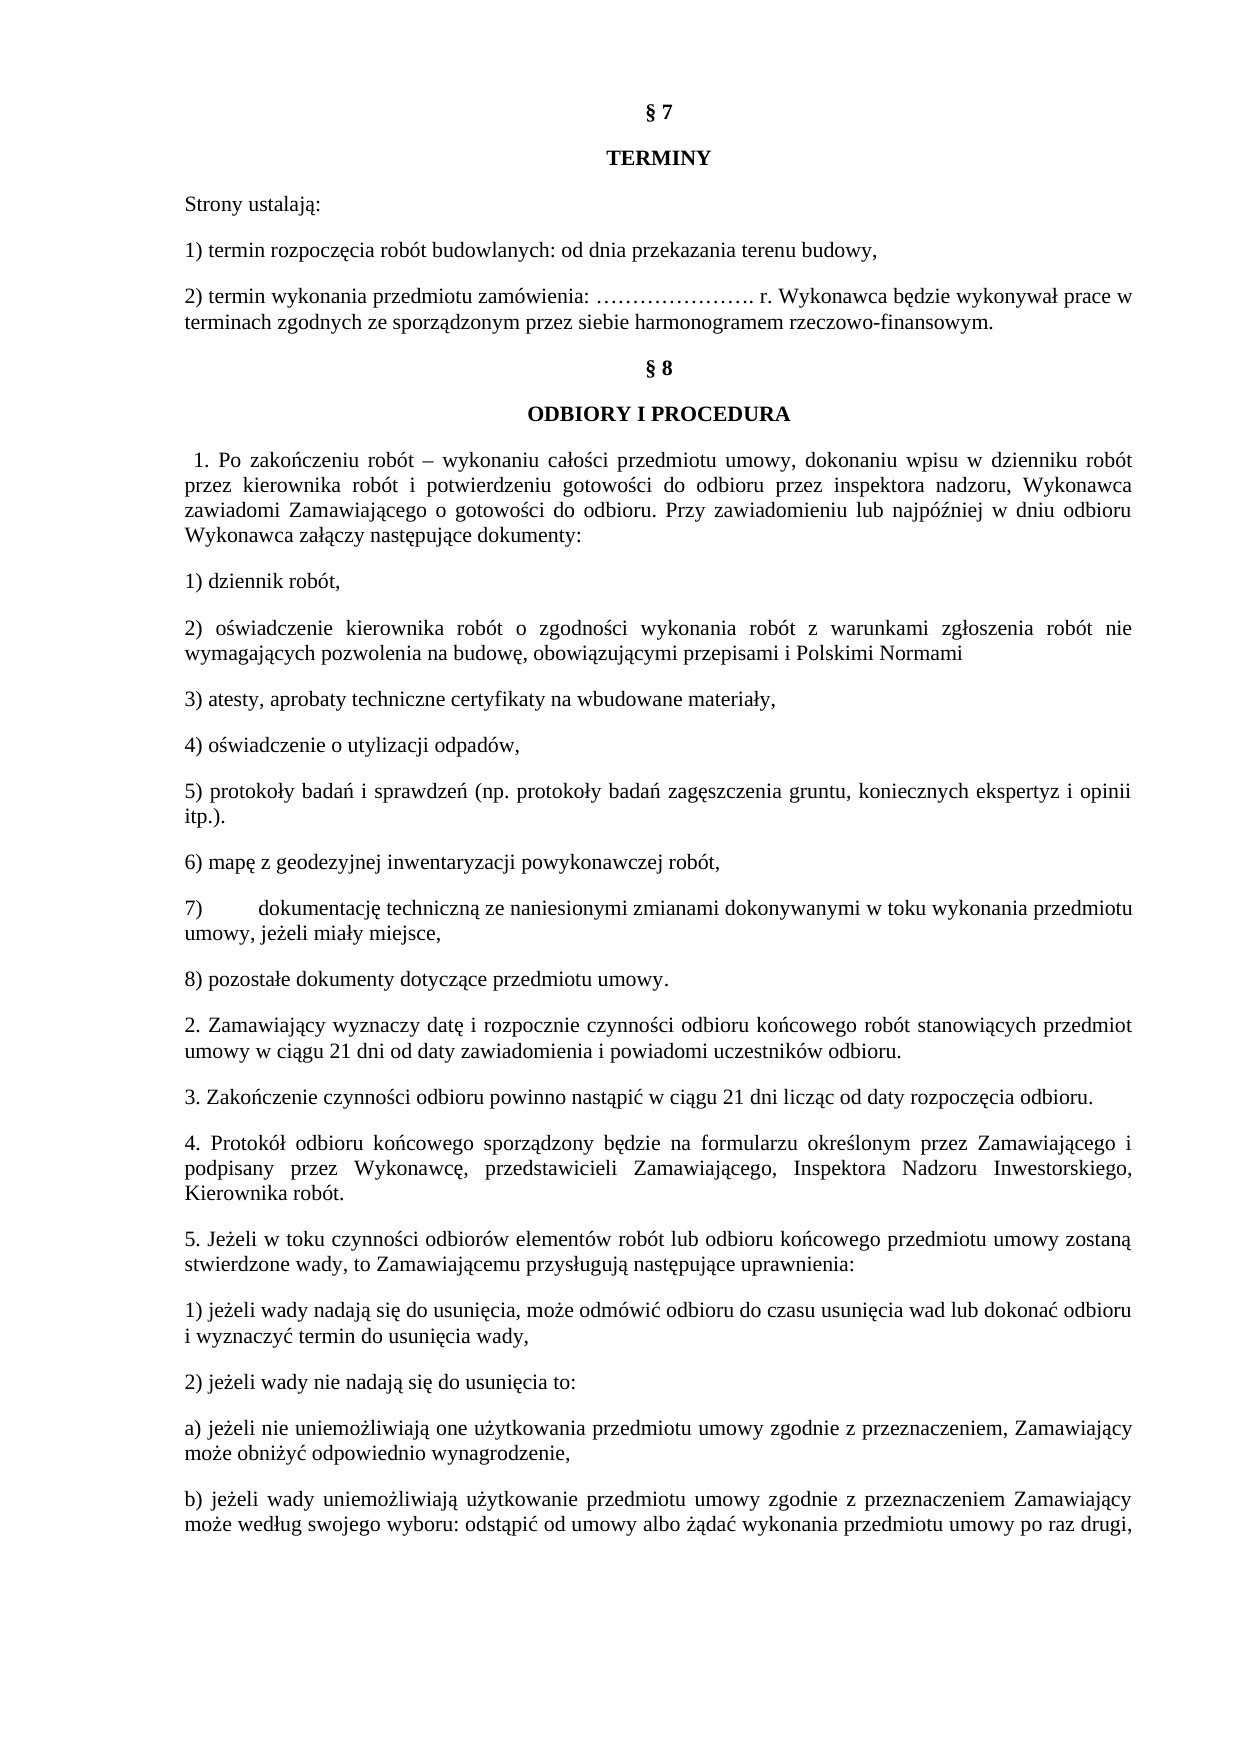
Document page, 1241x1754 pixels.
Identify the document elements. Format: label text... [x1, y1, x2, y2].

text Strony ustalają: [184, 191, 1133, 217]
text 7) dokumentację techniczną ze naniesionymi zmianami dokonywanymi w toku wykonania przedmiotu umowy, jeżeli miały miejsce, [184, 895, 1133, 946]
text ODBIORY I PROCEDURA [184, 401, 1133, 426]
text 5. Jeżeli w toku czynności odbiorów elementów robót lub odbioru końcowego przedmiotu umowy zostaną stwierdzone wady, to Zamawiającemu przysługują następujące uprawnienia: [184, 1226, 1133, 1277]
text 8) pozostałe dokumenty dotyczące przedmiotu umowy. [184, 966, 1133, 992]
text TERMINY [184, 145, 1133, 171]
text 1) termin rozpoczęcia robót budowlanych: od dnia przekazania terenu budowy, [184, 237, 1133, 263]
text 6) mapę z geodezyjnej inwentaryzacji powykonawczej robót, [184, 849, 1133, 874]
text 2) oświadczenie kierownika robót o zgodności wykonania robót z warunkami zgłoszenia robót nie wymagających pozwolenia na budowę, obowiązującymi przepisami i Polskimi Normami [184, 614, 1133, 665]
text 2) termin wykonania przedmiotu zamówienia: …………………. r. Wykonawca będzie wykonywał prace w terminach zgodnych ze sporządzonym przez siebie harmonogramem rzeczowo-finansowym. [184, 283, 1133, 334]
text 2. Zamawiający wyznaczy datę i rozpocznie czynności odbioru końcowego robót stanowiących przedmiot umowy w ciągu 21 dni od daty zawiadomienia i powiadomi uczestników odbioru. [184, 1012, 1133, 1063]
text 2) jeżeli wady nie nadają się do usunięcia to: [184, 1369, 1133, 1394]
text 5) protokoły badań i sprawdzeń (np. protokoły badań zagęszczenia gruntu, koniecznych ekspertyz i opinii itp.). [184, 778, 1133, 828]
text b) jeżeli wady uniemożliwiają użytkowanie przedmiotu umowy zgodnie z przeznaczeniem Zamawiający może według swojego wyboru: odstąpić od umowy albo żądać wykonania przedmiotu umowy po raz drugi, [184, 1486, 1133, 1536]
text 4) oświadczenie o utylizacji odpadów, [184, 732, 1133, 757]
text 3. Zakończenie czynności odbioru powinno nastąpić w ciągu 21 dni licząc od daty rozpoczęcia odbioru. [184, 1084, 1133, 1109]
text § 8 [184, 355, 1133, 380]
text a) jeżeli nie uniemożliwiają one użytkowania przedmiotu umowy zgodnie z przeznaczeniem, Zamawiający może obniżyć odpowiednio wynagrodzenie, [184, 1415, 1133, 1465]
text 1) jeżeli wady nadają się do usunięcia, może odmówić odbioru do czasu usunięcia wad lub dokonać odbioru i wyznaczyć termin do usunięcia wady, [184, 1297, 1133, 1348]
text 1) dziennik robót, [184, 568, 1133, 594]
text § 7 [184, 99, 1133, 124]
text 1. Po zakończeniu robót – wykonaniu całości przedmiotu umowy, dokonaniu wpisu w dzienniku robót przez kierownika robót i potwierdzeniu gotowości do odbioru przez inspektora nadzoru, Wykonawca zawiadomi Zamawiającego o gotowości do odbioru. Przy zawiadomieniu lub najpóźniej w dniu odbioru Wykonawca załączy następujące dokumenty: [184, 447, 1133, 548]
text 4. Protokół odbioru końcowego sporządzony będzie na formularzu określonym przez Zamawiającego i podpisany przez Wykonawcę, przedstawicieli Zamawiającego, Inspektora Nadzoru Inwestorskiego, Kierownika robót. [184, 1130, 1133, 1205]
text 3) atesty, aprobaty techniczne certyfikaty na wbudowane materiały, [184, 686, 1133, 711]
